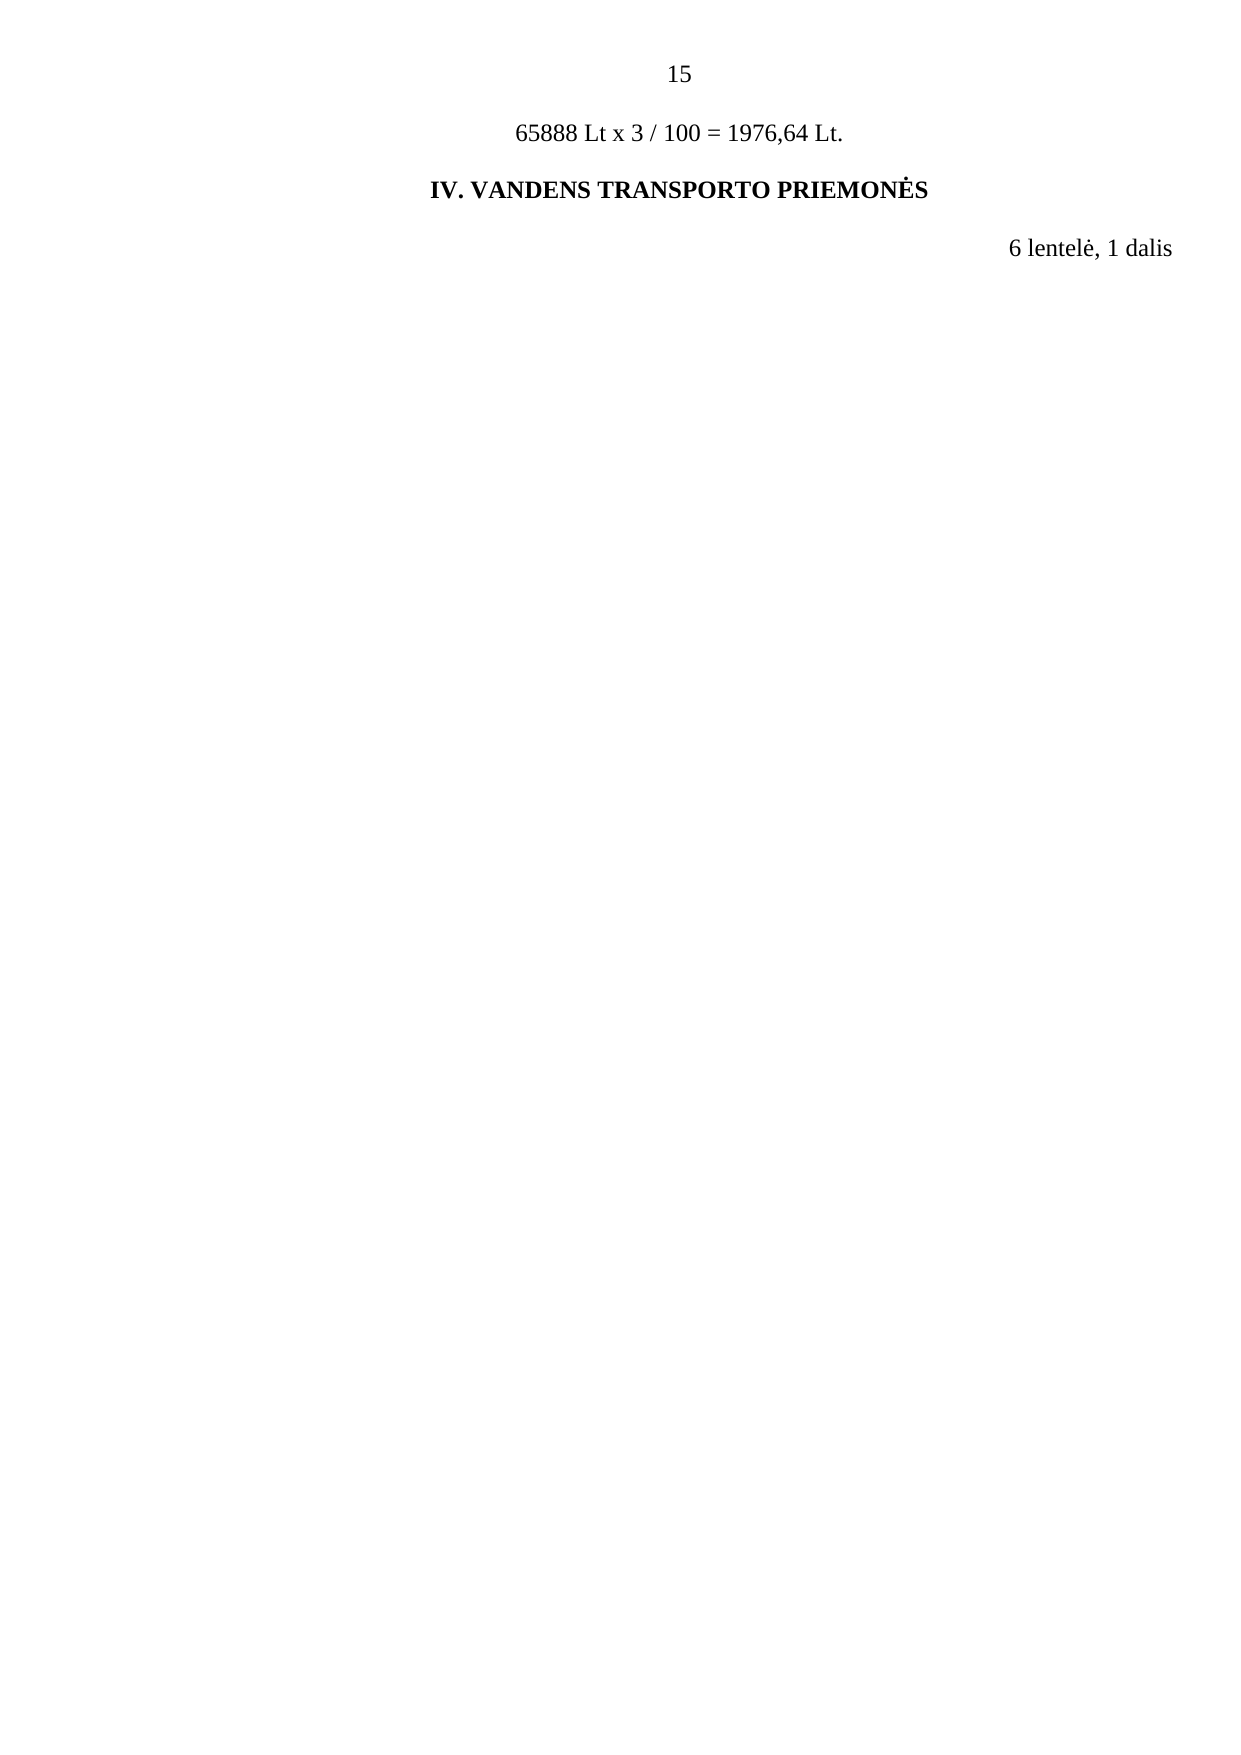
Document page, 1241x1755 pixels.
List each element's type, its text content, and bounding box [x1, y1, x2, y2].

text 65888 Lt x 3 / 100 = 1976,64 Lt. [177, 118, 1181, 147]
text IV. VANDENS TRANSPORTO PRIEMONĖS [177, 176, 1181, 204]
text 6 lentelė, 1 dalis [242, 233, 1172, 262]
